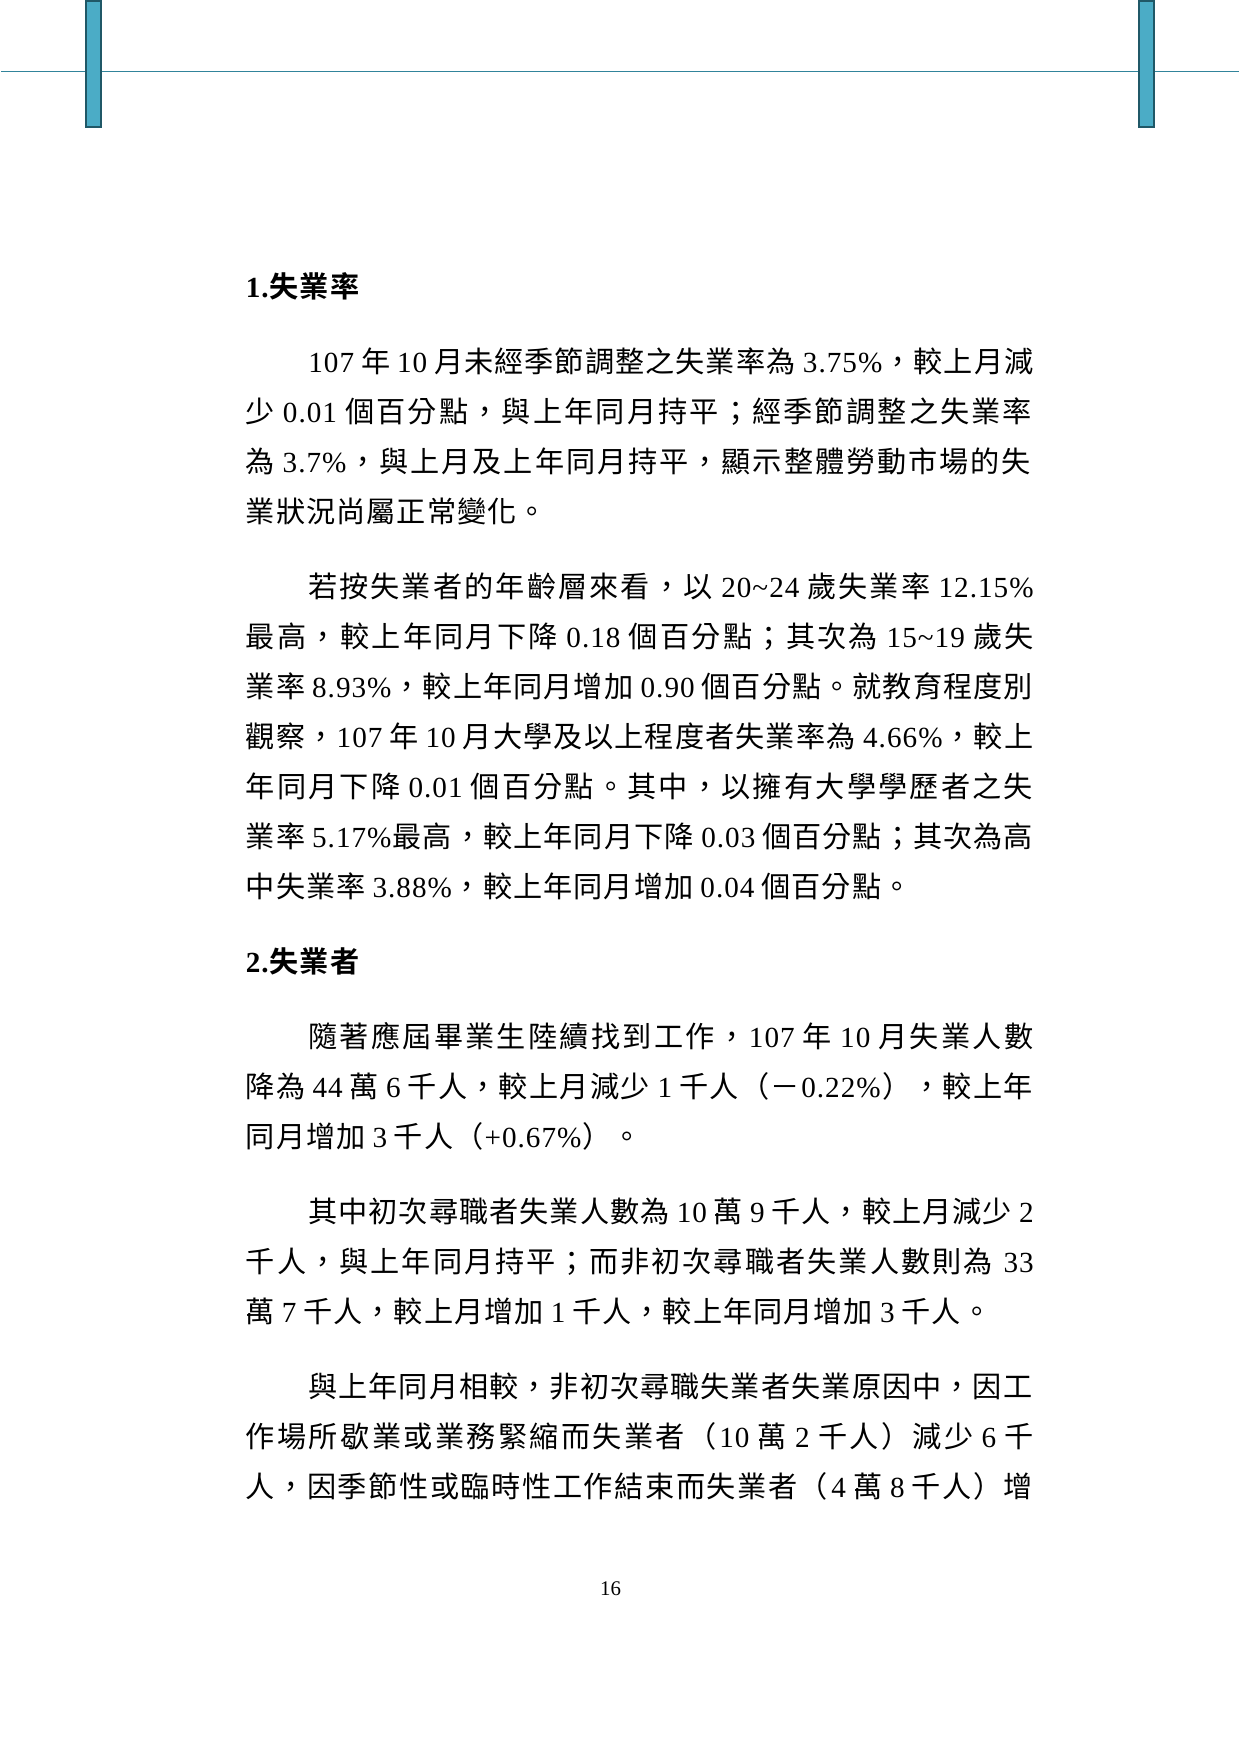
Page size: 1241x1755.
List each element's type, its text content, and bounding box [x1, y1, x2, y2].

text 2.失業者 [246, 933, 1033, 983]
text 107年10月未經季節調整之失業率為3.75%，較上月減少0.01個百分點，與上年同月持平；經季節調整之失業率為3.7%，與上月及上年同月持平，顯示整體勞動市場的失業狀況尚屬正常變化。 [246, 333, 1033, 533]
text 若按失業者的年齡層來看，以20~24歲失業率12.15%最高，較上年同月下降0.18個百分點；其次為15~19歲失業率8.93%，較上年同月增加0.90個百分點。就教育程度別觀察，107年10月大學及以上程度者失業率為4.66%，較上年同月下降0.01個百分點。其中，以擁有大學學歷者之失業率5.17%最高，較上年同月下降0.03個百分點；其次為高中失業率3.88%，較上年同月增加0.04個百分點。 [246, 558, 1033, 908]
text 與上年同月相較，非初次尋職失業者失業原因中，因工作場所歇業或業務緊縮而失業者（10萬2千人）減少6千人，因季節性或臨時性工作結束而失業者（4萬8千人）增 [246, 1358, 1033, 1508]
text 隨著應屆畢業生陸續找到工作，107年10月失業人數降為44萬6千人，較上月減少1千人（－0.22%），較上年同月增加3千人（+0.67%）。 [246, 1008, 1033, 1158]
text 其中初次尋職者失業人數為10萬9千人，較上月減少2千人，與上年同月持平；而非初次尋職者失業人數則為33萬7千人，較上月增加1千人，較上年同月增加3千人。 [246, 1183, 1033, 1333]
text 1.失業率 [246, 258, 1033, 308]
